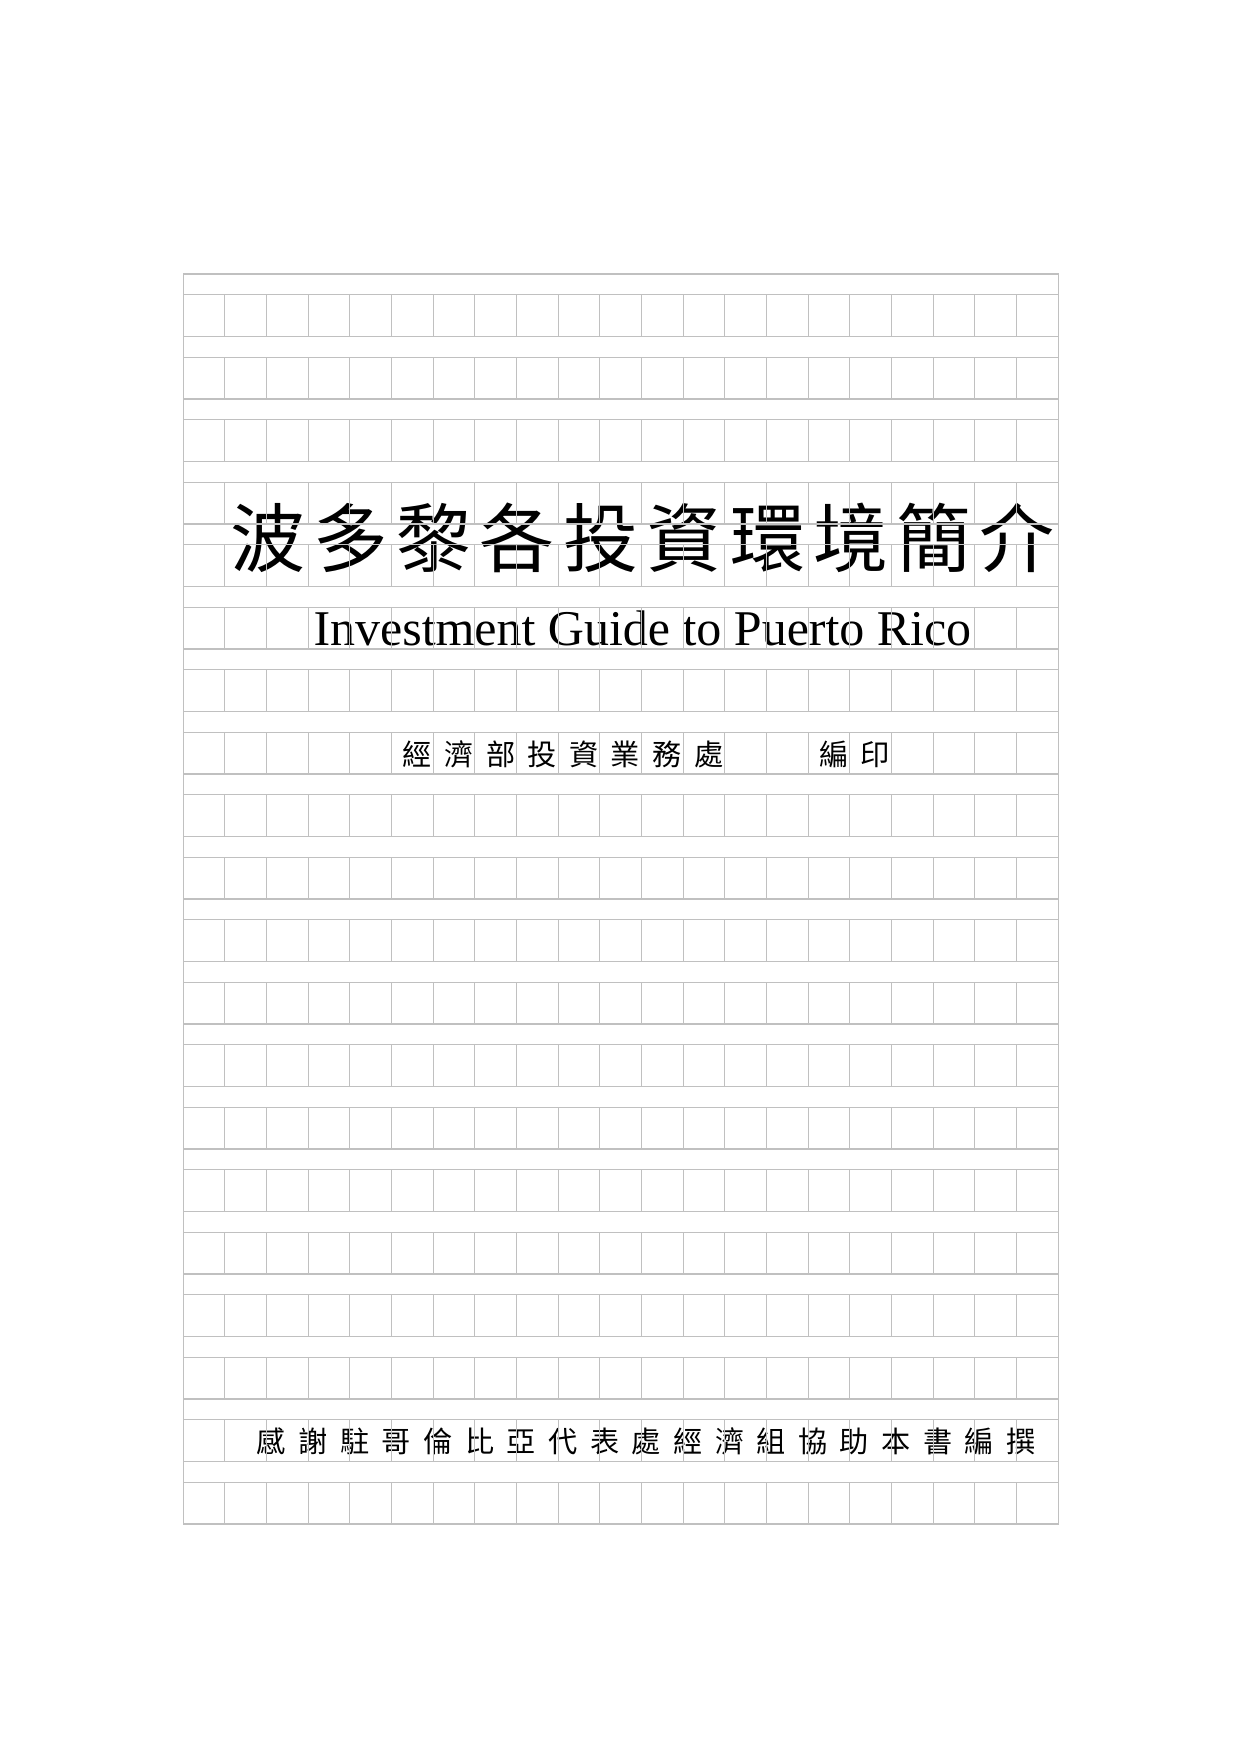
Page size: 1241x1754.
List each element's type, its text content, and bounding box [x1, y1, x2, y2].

table_cell 經濟部投資業務處 編印 感謝駐哥倫比亞代表處經濟組協助本書編撰 [350, 983, 391, 1023]
table_cell 經濟部投資業務處 編印 感謝駐哥倫比亞代表處經濟組協助本書編撰 [725, 1170, 766, 1211]
table_cell 波多黎各投資環境簡介 Investment Guide to Puerto Rico [475, 420, 516, 461]
table_cell 經濟部投資業務處 編印 感謝駐哥倫比亞代表處經濟組協助本書編撰 [1017, 1170, 1058, 1211]
table_cell 經濟部投資業務處 編印 感謝駐哥倫比亞代表處經濟組協助本書編撰 [225, 1295, 266, 1336]
table_cell 經濟部投資業務處 編印 感謝駐哥倫比亞代表處經濟組協助本書編撰 [725, 733, 766, 773]
table_cell 經濟部投資業務處 編印 感謝駐哥倫比亞代表處經濟組協助本書編撰 [767, 1233, 808, 1273]
table_cell 經濟部投資業務處 編印 感謝駐哥倫比亞代表處經濟組協助本書編撰 [184, 1045, 224, 1086]
table_cell 波多黎各投資環境簡介 Investment Guide to Puerto Rico [350, 420, 391, 461]
table_cell 經濟部投資業務處 編印 感謝駐哥倫比亞代表處經濟組協助本書編撰 [642, 1045, 683, 1086]
table_cell 經濟部投資業務處 編印 感謝駐哥倫比亞代表處經濟組協助本書編撰 [559, 1358, 599, 1398]
table_cell 經濟部投資業務處 編印 感謝駐哥倫比亞代表處經濟組協助本書編撰 [642, 670, 683, 711]
table_header [225, 358, 266, 398]
table_cell 波多黎各投資環境簡介 Investment Guide to Puerto Rico [392, 483, 433, 523]
table_cell 波多黎各投資環境簡介 Investment Guide to Puerto Rico [830, 525, 904, 544]
table_cell 經濟部投資業務處 編印 感謝駐哥倫比亞代表處經濟組協助本書編撰 [934, 733, 974, 773]
table_cell 經濟部投資業務處 編印 感謝駐哥倫比亞代表處經濟組協助本書編撰 [350, 670, 391, 711]
table_cell 波多黎各投資環境簡介 Investment Guide to Puerto Rico [725, 545, 766, 586]
table_cell 經濟部投資業務處 編印 感謝駐哥倫比亞代表處經濟組協助本書編撰 [392, 795, 433, 836]
table_cell 波多黎各投資環境簡介 Investment Guide to Puerto Rico [309, 608, 349, 648]
table_cell 經濟部投資業務處 編印 感謝駐哥倫比亞代表處經濟組協助本書編撰 [892, 1420, 933, 1461]
table_header [517, 295, 558, 336]
table_cell 經濟部投資業務處 編印 感謝駐哥倫比亞代表處經濟組協助本書編撰 [934, 670, 974, 711]
table_header [434, 295, 474, 336]
table_cell 波多黎各投資環境簡介 Investment Guide to Puerto Rico [850, 545, 891, 586]
table_cell 經濟部投資業務處 編印 感謝駐哥倫比亞代表處經濟組協助本書編撰 [309, 983, 349, 1023]
table_cell 經濟部投資業務處 編印 感謝駐哥倫比亞代表處經濟組協助本書編撰 [934, 858, 974, 898]
table_cell 經濟部投資業務處 編印 感謝駐哥倫比亞代表處經濟組協助本書編撰 [975, 733, 1016, 773]
table_cell 波多黎各投資環境簡介 Investment Guide to Puerto Rico [392, 420, 433, 461]
table_cell 經濟部投資業務處 編印 感謝駐哥倫比亞代表處經濟組協助本書編撰 [184, 920, 224, 961]
table_cell 波多黎各投資環境簡介 Investment Guide to Puerto Rico [267, 608, 308, 648]
table_cell 經濟部投資業務處 編印 感謝駐哥倫比亞代表處經濟組協助本書編撰 [1017, 733, 1058, 773]
table_cell 經濟部投資業務處 編印 感謝駐哥倫比亞代表處經濟組協助本書編撰 [767, 1420, 808, 1461]
table_cell 經濟部投資業務處 編印 感謝駐哥倫比亞代表處經濟組協助本書編撰 [725, 1233, 766, 1273]
table_cell 波多黎各投資環境簡介 Investment Guide to Puerto Rico [392, 608, 433, 648]
table_cell 波多黎各投資環境簡介 Investment Guide to Puerto Rico [133, 408, 183, 648]
table_cell 經濟部投資業務處 編印 感謝駐哥倫比亞代表處經濟組協助本書編撰 [975, 983, 1016, 1023]
table_cell 波多黎各投資環境簡介 Investment Guide to Puerto Rico [350, 545, 391, 586]
table_cell 經濟部投資業務處 編印 感謝駐哥倫比亞代表處經濟組協助本書編撰 [892, 920, 933, 961]
table_header [267, 358, 308, 398]
table_cell 經濟部投資業務處 編印 感謝駐哥倫比亞代表處經濟組協助本書編撰 [267, 1170, 308, 1211]
table_cell 波多黎各投資環境簡介 Investment Guide to Puerto Rico [1017, 420, 1058, 461]
table_cell 經濟部投資業務處 編印 感謝駐哥倫比亞代表處經濟組協助本書編撰 [184, 1087, 1058, 1107]
table_header [892, 295, 933, 336]
table_cell 波多黎各投資環境簡介 Investment Guide to Puerto Rico [684, 608, 724, 648]
table_header [1059, 274, 1112, 408]
table_cell 波多黎各投資環境簡介 Investment Guide to Puerto Rico [934, 483, 974, 523]
table_cell 經濟部投資業務處 編印 感謝駐哥倫比亞代表處經濟組協助本書編撰 [892, 1045, 933, 1086]
table_cell 經濟部投資業務處 編印 感謝駐哥倫比亞代表處經濟組協助本書編撰 [1017, 1233, 1058, 1273]
table_cell 經濟部投資業務處 編印 感謝駐哥倫比亞代表處經濟組協助本書編撰 [850, 920, 891, 961]
table_cell 經濟部投資業務處 編印 感謝駐哥倫比亞代表處經濟組協助本書編撰 [684, 858, 724, 898]
table_cell 經濟部投資業務處 編印 感謝駐哥倫比亞代表處經濟組協助本書編撰 [184, 1400, 1058, 1419]
table_cell 經濟部投資業務處 編印 感謝駐哥倫比亞代表處經濟組協助本書編撰 [600, 795, 641, 836]
table_cell 經濟部投資業務處 編印 感謝駐哥倫比亞代表處經濟組協助本書編撰 [975, 1045, 1016, 1086]
table_cell 波多黎各投資環境簡介 Investment Guide to Puerto Rico [267, 545, 308, 586]
table_cell 經濟部投資業務處 編印 感謝駐哥倫比亞代表處經濟組協助本書編撰 [392, 733, 433, 773]
table_cell 經濟部投資業務處 編印 感謝駐哥倫比亞代表處經濟組協助本書編撰 [684, 1420, 724, 1461]
table_cell 波多黎各投資環境簡介 Investment Guide to Puerto Rico [934, 545, 974, 586]
table_cell 經濟部投資業務處 編印 感謝駐哥倫比亞代表處經濟組協助本書編撰 [309, 858, 349, 898]
table_cell 波多黎各投資環境簡介 Investment Guide to Puerto Rico [1059, 408, 1112, 648]
table_cell 經濟部投資業務處 編印 感謝駐哥倫比亞代表處經濟組協助本書編撰 [642, 1358, 683, 1398]
table_cell 經濟部投資業務處 編印 感謝駐哥倫比亞代表處經濟組協助本書編撰 [809, 1233, 849, 1273]
table_cell 波多黎各投資環境簡介 Investment Guide to Puerto Rico [267, 483, 308, 523]
table_cell 波多黎各投資環境簡介 Investment Guide to Puerto Rico [309, 545, 349, 586]
table_cell 經濟部投資業務處 編印 感謝駐哥倫比亞代表處經濟組協助本書編撰 [892, 983, 933, 1023]
table_cell 經濟部投資業務處 編印 感謝駐哥倫比亞代表處經濟組協助本書編撰 [475, 1358, 516, 1398]
table_cell 經濟部投資業務處 編印 感謝駐哥倫比亞代表處經濟組協助本書編撰 [309, 1233, 349, 1273]
table_header [600, 295, 641, 336]
table_header [434, 358, 474, 398]
table_cell 波多黎各投資環境簡介 Investment Guide to Puerto Rico [600, 545, 641, 586]
table_cell 波多黎各投資環境簡介 Investment Guide to Puerto Rico [684, 420, 724, 461]
table_cell 經濟部投資業務處 編印 感謝駐哥倫比亞代表處經濟組協助本書編撰 [517, 858, 558, 898]
table_cell 經濟部投資業務處 編印 感謝駐哥倫比亞代表處經濟組協助本書編撰 [434, 920, 474, 961]
table_cell 經濟部投資業務處 編印 感謝駐哥倫比亞代表處經濟組協助本書編撰 [767, 1358, 808, 1398]
table_header [559, 295, 599, 336]
table_cell 經濟部投資業務處 編印 感謝駐哥倫比亞代表處經濟組協助本書編撰 [350, 920, 391, 961]
table_cell 經濟部投資業務處 編印 感謝駐哥倫比亞代表處經濟組協助本書編撰 [934, 1170, 974, 1211]
table_cell 經濟部投資業務處 編印 感謝駐哥倫比亞代表處經濟組協助本書編撰 [184, 962, 1058, 982]
table_cell 波多黎各投資環境簡介 Investment Guide to Puerto Rico [892, 483, 933, 523]
table_cell 經濟部投資業務處 編印 感謝駐哥倫比亞代表處經濟組協助本書編撰 [725, 1358, 766, 1398]
table_cell 波多黎各投資環境簡介 Investment Guide to Puerto Rico [600, 483, 641, 523]
table_cell 經濟部投資業務處 編印 感謝駐哥倫比亞代表處經濟組協助本書編撰 [559, 670, 599, 711]
table_header [975, 295, 1016, 336]
table_cell 經濟部投資業務處 編印 感謝駐哥倫比亞代表處經濟組協助本書編撰 [975, 1233, 1016, 1273]
table_cell 經濟部投資業務處 編印 感謝駐哥倫比亞代表處經濟組協助本書編撰 [850, 1420, 891, 1461]
table_cell 經濟部投資業務處 編印 感謝駐哥倫比亞代表處經濟組協助本書編撰 [600, 1233, 641, 1273]
table_cell 經濟部投資業務處 編印 感謝駐哥倫比亞代表處經濟組協助本書編撰 [767, 858, 808, 898]
table_cell 經濟部投資業務處 編印 感謝駐哥倫比亞代表處經濟組協助本書編撰 [434, 795, 474, 836]
table_cell 經濟部投資業務處 編印 感謝駐哥倫比亞代表處經濟組協助本書編撰 [184, 1108, 224, 1148]
table_header [934, 295, 974, 336]
table_cell 波多黎各投資環境簡介 Investment Guide to Puerto Rico [475, 608, 516, 648]
table_header [1017, 358, 1058, 398]
table_cell 波多黎各投資環境簡介 Investment Guide to Puerto Rico [975, 483, 1016, 523]
table_cell 經濟部投資業務處 編印 感謝駐哥倫比亞代表處經濟組協助本書編撰 [725, 1045, 766, 1086]
table_cell 經濟部投資業務處 編印 感謝駐哥倫比亞代表處經濟組協助本書編撰 [934, 920, 974, 961]
table_cell 經濟部投資業務處 編印 感謝駐哥倫比亞代表處經濟組協助本書編撰 [475, 1420, 516, 1461]
table_cell 經濟部投資業務處 編印 感謝駐哥倫比亞代表處經濟組協助本書編撰 [934, 1045, 974, 1086]
table_cell 經濟部投資業務處 編印 感謝駐哥倫比亞代表處經濟組協助本書編撰 [642, 733, 683, 773]
table_cell 經濟部投資業務處 編印 感謝駐哥倫比亞代表處經濟組協助本書編撰 [517, 983, 558, 1023]
table_cell 經濟部投資業務處 編印 感謝駐哥倫比亞代表處經濟組協助本書編撰 [1017, 1108, 1058, 1148]
table_cell 波多黎各投資環境簡介 Investment Guide to Puerto Rico [523, 525, 577, 544]
table_cell 經濟部投資業務處 編印 感謝駐哥倫比亞代表處經濟組協助本書編撰 [267, 733, 308, 773]
table_cell 經濟部投資業務處 編印 感謝駐哥倫比亞代表處經濟組協助本書編撰 [350, 1295, 391, 1336]
table_cell 波多黎各投資環境簡介 Investment Guide to Puerto Rico [892, 545, 933, 586]
table_cell 波多黎各投資環境簡介 Investment Guide to Puerto Rico [267, 420, 308, 461]
table_cell 經濟部投資業務處 編印 感謝駐哥倫比亞代表處經濟組協助本書編撰 [350, 1045, 391, 1086]
table_cell 經濟部投資業務處 編印 感謝駐哥倫比亞代表處經濟組協助本書編撰 [767, 983, 808, 1023]
table_header [350, 295, 391, 336]
table_header [600, 358, 641, 398]
table_cell 波多黎各投資環境簡介 Investment Guide to Puerto Rico [184, 420, 224, 461]
table_cell 經濟部投資業務處 編印 感謝駐哥倫比亞代表處經濟組協助本書編撰 [392, 1295, 433, 1336]
table_cell 波多黎各投資環境簡介 Investment Guide to Puerto Rico [892, 420, 933, 461]
table_header [1017, 295, 1058, 336]
table_cell 經濟部投資業務處 編印 感謝駐哥倫比亞代表處經濟組協助本書編撰 [1017, 983, 1058, 1023]
table_cell 經濟部投資業務處 編印 感謝駐哥倫比亞代表處經濟組協助本書編撰 [225, 670, 266, 711]
table_cell 經濟部投資業務處 編印 感謝駐哥倫比亞代表處經濟組協助本書編撰 [475, 795, 516, 836]
table_cell 經濟部投資業務處 編印 感謝駐哥倫比亞代表處經濟組協助本書編撰 [350, 733, 391, 773]
table_cell 經濟部投資業務處 編印 感謝駐哥倫比亞代表處經濟組協助本書編撰 [642, 795, 683, 836]
table_cell 波多黎各投資環境簡介 Investment Guide to Puerto Rico [600, 420, 641, 461]
table_cell 波多黎各投資環境簡介 Investment Guide to Puerto Rico [309, 483, 349, 523]
table_cell 經濟部投資業務處 編印 感謝駐哥倫比亞代表處經濟組協助本書編撰 [684, 670, 724, 711]
table_cell 經濟部投資業務處 編印 感謝駐哥倫比亞代表處經濟組協助本書編撰 [475, 858, 516, 898]
table_cell 經濟部投資業務處 編印 感謝駐哥倫比亞代表處經濟組協助本書編撰 [392, 1233, 433, 1273]
table_cell 波多黎各投資環境簡介 Investment Guide to Puerto Rico [184, 462, 1058, 482]
table_cell 波多黎各投資環境簡介 Investment Guide to Puerto Rico [642, 483, 683, 523]
table_cell 經濟部投資業務處 編印 感謝駐哥倫比亞代表處經濟組協助本書編撰 [434, 1420, 474, 1461]
table_cell 經濟部投資業務處 編印 感謝駐哥倫比亞代表處經濟組協助本書編撰 [850, 733, 891, 773]
table_cell 經濟部投資業務處 編印 感謝駐哥倫比亞代表處經濟組協助本書編撰 [684, 983, 724, 1023]
table_cell 經濟部投資業務處 編印 感謝駐哥倫比亞代表處經濟組協助本書編撰 [1017, 920, 1058, 961]
table_header [725, 358, 766, 398]
table_cell 經濟部投資業務處 編印 感謝駐哥倫比亞代表處經濟組協助本書編撰 [267, 1233, 308, 1273]
table_cell 波多黎各投資環境簡介 Investment Guide to Puerto Rico [1017, 483, 1058, 523]
table_cell 經濟部投資業務處 編印 感謝駐哥倫比亞代表處經濟組協助本書編撰 [767, 1170, 808, 1211]
table_cell 經濟部投資業務處 編印 感謝駐哥倫比亞代表處經濟組協助本書編撰 [184, 1295, 224, 1336]
table_cell 經濟部投資業務處 編印 感謝駐哥倫比亞代表處經濟組協助本書編撰 [225, 1170, 266, 1211]
table_cell 經濟部投資業務處 編印 感謝駐哥倫比亞代表處經濟組協助本書編撰 [1017, 1045, 1058, 1086]
table_cell 經濟部投資業務處 編印 感謝駐哥倫比亞代表處經濟組協助本書編撰 [434, 1170, 474, 1211]
table_cell 經濟部投資業務處 編印 感謝駐哥倫比亞代表處經濟組協助本書編撰 [809, 858, 849, 898]
table_header [392, 358, 433, 398]
table_cell 經濟部投資業務處 編印 感謝駐哥倫比亞代表處經濟組協助本書編撰 [600, 1170, 641, 1211]
table_cell 經濟部投資業務處 編印 感謝駐哥倫比亞代表處經濟組協助本書編撰 [184, 900, 1058, 919]
table_cell 經濟部投資業務處 編印 感謝駐哥倫比亞代表處經濟組協助本書編撰 [642, 1108, 683, 1148]
table_header [850, 358, 891, 398]
table_cell 波多黎各投資環境簡介 Investment Guide to Puerto Rico [809, 483, 849, 523]
table_cell 經濟部投資業務處 編印 感謝駐哥倫比亞代表處經濟組協助本書編撰 [225, 1420, 266, 1461]
table_cell 經濟部投資業務處 編印 感謝駐哥倫比亞代表處經濟組協助本書編撰 [767, 1108, 808, 1148]
table_cell 波多黎各投資環境簡介 Investment Guide to Puerto Rico [684, 483, 724, 523]
table_cell 波多黎各投資環境簡介 Investment Guide to Puerto Rico [975, 420, 1016, 461]
table_header [767, 295, 808, 336]
table_cell 經濟部投資業務處 編印 感謝駐哥倫比亞代表處經濟組協助本書編撰 [725, 983, 766, 1023]
table_cell 波多黎各投資環境簡介 Investment Guide to Puerto Rico [350, 483, 391, 523]
table_cell 波多黎各投資環境簡介 Investment Guide to Puerto Rico [225, 483, 266, 523]
table_cell 經濟部投資業務處 編印 感謝駐哥倫比亞代表處經濟組協助本書編撰 [434, 858, 474, 898]
table_cell 經濟部投資業務處 編印 感謝駐哥倫比亞代表處經濟組協助本書編撰 [767, 733, 808, 773]
table_cell 經濟部投資業務處 編印 感謝駐哥倫比亞代表處經濟組協助本書編撰 [184, 1337, 1058, 1357]
table_cell 經濟部投資業務處 編印 感謝駐哥倫比亞代表處經濟組協助本書編撰 [809, 1420, 849, 1461]
table_cell 經濟部投資業務處 編印 感謝駐哥倫比亞代表處經濟組協助本書編撰 [350, 1358, 391, 1398]
table_cell 經濟部投資業務處 編印 感謝駐哥倫比亞代表處經濟組協助本書編撰 [642, 858, 683, 898]
table_cell 經濟部投資業務處 編印 感謝駐哥倫比亞代表處經濟組協助本書編撰 [267, 1045, 308, 1086]
table_cell 波多黎各投資環境簡介 Investment Guide to Puerto Rico [767, 483, 808, 523]
table_cell 波多黎各投資環境簡介 Investment Guide to Puerto Rico [184, 545, 224, 586]
table_header [767, 358, 808, 398]
table_header [133, 274, 183, 408]
table_cell 經濟部投資業務處 編印 感謝駐哥倫比亞代表處經濟組協助本書編撰 [225, 920, 266, 961]
table_header [225, 295, 266, 336]
table_cell 波多黎各投資環境簡介 Investment Guide to Puerto Rico [225, 608, 266, 648]
table_cell 經濟部投資業務處 編印 感謝駐哥倫比亞代表處經濟組協助本書編撰 [934, 1233, 974, 1273]
table_cell 經濟部投資業務處 編印 感謝駐哥倫比亞代表處經濟組協助本書編撰 [725, 920, 766, 961]
table_cell 經濟部投資業務處 編印 感謝駐哥倫比亞代表處經濟組協助本書編撰 [892, 1108, 933, 1148]
table_cell 波多黎各投資環境簡介 Investment Guide to Puerto Rico [600, 608, 641, 648]
table_cell 經濟部投資業務處 編印 感謝駐哥倫比亞代表處經濟組協助本書編撰 [475, 1045, 516, 1086]
table_cell 經濟部投資業務處 編印 感謝駐哥倫比亞代表處經濟組協助本書編撰 [1017, 1420, 1058, 1461]
table_cell 波多黎各投資環境簡介 Investment Guide to Puerto Rico [767, 545, 808, 586]
table_cell 波多黎各投資環境簡介 Investment Guide to Puerto Rico [309, 420, 349, 461]
table_cell 經濟部投資業務處 編印 感謝駐哥倫比亞代表處經濟組協助本書編撰 [809, 1045, 849, 1086]
table_cell 經濟部投資業務處 編印 感謝駐哥倫比亞代表處經濟組協助本書編撰 [559, 1295, 599, 1336]
table_cell 經濟部投資業務處 編印 感謝駐哥倫比亞代表處經濟組協助本書編撰 [725, 858, 766, 898]
table_cell 經濟部投資業務處 編印 感謝駐哥倫比亞代表處經濟組協助本書編撰 [184, 670, 224, 711]
table_cell 經濟部投資業務處 編印 感謝駐哥倫比亞代表處經濟組協助本書編撰 [475, 1108, 516, 1148]
table_cell 經濟部投資業務處 編印 感謝駐哥倫比亞代表處經濟組協助本書編撰 [809, 983, 849, 1023]
table_cell 波多黎各投資環境簡介 Investment Guide to Puerto Rico [934, 608, 974, 648]
table_cell 經濟部投資業務處 編印 感謝駐哥倫比亞代表處經濟組協助本書編撰 [517, 670, 558, 711]
table_cell 波多黎各投資環境簡介 Investment Guide to Puerto Rico [350, 608, 391, 648]
table_cell 經濟部投資業務處 編印 感謝駐哥倫比亞代表處經濟組協助本書編撰 [559, 733, 599, 773]
table_header [642, 358, 683, 398]
table_cell 經濟部投資業務處 編印 感謝駐哥倫比亞代表處經濟組協助本書編撰 [225, 983, 266, 1023]
table_cell 經濟部投資業務處 編印 感謝駐哥倫比亞代表處經濟組協助本書編撰 [684, 1358, 724, 1398]
table_cell 經濟部投資業務處 編印 感謝駐哥倫比亞代表處經濟組協助本書編撰 [309, 795, 349, 836]
table_cell 經濟部投資業務處 編印 感謝駐哥倫比亞代表處經濟組協助本書編撰 [600, 1108, 641, 1148]
table_cell 波多黎各投資環境簡介 Investment Guide to Puerto Rico [1017, 608, 1058, 648]
table_header [725, 295, 766, 336]
table_cell 經濟部投資業務處 編印 感謝駐哥倫比亞代表處經濟組協助本書編撰 [517, 1170, 558, 1211]
table_cell 波多黎各投資環境簡介 Investment Guide to Puerto Rico [892, 608, 933, 648]
table_cell 經濟部投資業務處 編印 感謝駐哥倫比亞代表處經濟組協助本書編撰 [517, 795, 558, 836]
table_cell 經濟部投資業務處 編印 感謝駐哥倫比亞代表處經濟組協助本書編撰 [934, 983, 974, 1023]
table_cell 波多黎各投資環境簡介 Investment Guide to Puerto Rico [1017, 545, 1058, 586]
table_cell 經濟部投資業務處 編印 感謝駐哥倫比亞代表處經濟組協助本書編撰 [309, 670, 349, 711]
table_cell 經濟部投資業務處 編印 感謝駐哥倫比亞代表處經濟組協助本書編撰 [975, 1358, 1016, 1398]
table_cell 經濟部投資業務處 編印 感謝駐哥倫比亞代表處經濟組協助本書編撰 [225, 1358, 266, 1398]
table_cell 波多黎各投資環境簡介 Investment Guide to Puerto Rico [725, 608, 766, 648]
table_cell 經濟部投資業務處 編印 感謝駐哥倫比亞代表處經濟組協助本書編撰 [600, 920, 641, 961]
table_cell 經濟部投資業務處 編印 感謝駐哥倫比亞代表處經濟組協助本書編撰 [225, 1233, 266, 1273]
table_header [184, 358, 224, 398]
table_cell 波多黎各投資環境簡介 Investment Guide to Puerto Rico [321, 525, 511, 544]
table_cell 經濟部投資業務處 編印 感謝駐哥倫比亞代表處經濟組協助本書編撰 [684, 920, 724, 961]
table_cell 經濟部投資業務處 編印 感謝駐哥倫比亞代表處經濟組協助本書編撰 [809, 1295, 849, 1336]
table_cell 波多黎各投資環境簡介 Investment Guide to Puerto Rico [225, 545, 266, 586]
table_cell 經濟部投資業務處 編印 感謝駐哥倫比亞代表處經濟組協助本書編撰 [975, 1108, 1016, 1148]
table_cell 經濟部投資業務處 編印 感謝駐哥倫比亞代表處經濟組協助本書編撰 [392, 1420, 433, 1461]
table_cell 經濟部投資業務處 編印 感謝駐哥倫比亞代表處經濟組協助本書編撰 [434, 983, 474, 1023]
table_cell 波多黎各投資環境簡介 Investment Guide to Puerto Rico [809, 545, 849, 586]
table_cell 經濟部投資業務處 編印 感謝駐哥倫比亞代表處經濟組協助本書編撰 [767, 1045, 808, 1086]
table_cell 經濟部投資業務處 編印 感謝駐哥倫比亞代表處經濟組協助本書編撰 [809, 670, 849, 711]
table_cell 經濟部投資業務處 編印 感謝駐哥倫比亞代表處經濟組協助本書編撰 [850, 670, 891, 711]
table_cell 經濟部投資業務處 編印 感謝駐哥倫比亞代表處經濟組協助本書編撰 [850, 1295, 891, 1336]
table_cell 經濟部投資業務處 編印 感謝駐哥倫比亞代表處經濟組協助本書編撰 [559, 920, 599, 961]
table_cell 波多黎各投資環境簡介 Investment Guide to Puerto Rico [850, 608, 891, 648]
table_header [517, 358, 558, 398]
table_header [559, 358, 599, 398]
table_cell 經濟部投資業務處 編印 感謝駐哥倫比亞代表處經濟組協助本書編撰 [267, 983, 308, 1023]
table_header [892, 358, 933, 398]
table_cell 經濟部投資業務處 編印 感謝駐哥倫比亞代表處經濟組協助本書編撰 [809, 795, 849, 836]
table_cell 經濟部投資業務處 編印 感謝駐哥倫比亞代表處經濟組協助本書編撰 [1017, 795, 1058, 836]
table_cell 經濟部投資業務處 編印 感謝駐哥倫比亞代表處經濟組協助本書編撰 [350, 1420, 391, 1461]
table_cell 經濟部投資業務處 編印 感謝駐哥倫比亞代表處經濟組協助本書編撰 [725, 1108, 766, 1148]
table_cell 波多黎各投資環境簡介 Investment Guide to Puerto Rico [184, 408, 1058, 419]
table_cell 經濟部投資業務處 編印 感謝駐哥倫比亞代表處經濟組協助本書編撰 [517, 1108, 558, 1148]
table_header [184, 275, 1058, 294]
table_cell 經濟部投資業務處 編印 感謝駐哥倫比亞代表處經濟組協助本書編撰 [850, 1170, 891, 1211]
table_header [350, 358, 391, 398]
table_cell 經濟部投資業務處 編印 感謝駐哥倫比亞代表處經濟組協助本書編撰 [934, 1420, 974, 1461]
table_cell 波多黎各投資環境簡介 Investment Guide to Puerto Rico [582, 525, 674, 544]
table_cell 經濟部投資業務處 編印 感謝駐哥倫比亞代表處經濟組協助本書編撰 [684, 1045, 724, 1086]
table_cell 波多黎各投資環境簡介 Investment Guide to Puerto Rico [675, 525, 741, 544]
table_cell 經濟部投資業務處 編印 感謝駐哥倫比亞代表處經濟組協助本書編撰 [809, 733, 849, 773]
table_cell 經濟部投資業務處 編印 感謝駐哥倫比亞代表處經濟組協助本書編撰 [850, 1233, 891, 1273]
table_cell 經濟部投資業務處 編印 感謝駐哥倫比亞代表處經濟組協助本書編撰 [767, 920, 808, 961]
table_cell 經濟部投資業務處 編印 感謝駐哥倫比亞代表處經濟組協助本書編撰 [267, 1295, 308, 1336]
table_cell 經濟部投資業務處 編印 感謝駐哥倫比亞代表處經濟組協助本書編撰 [975, 858, 1016, 898]
table_cell 經濟部投資業務處 編印 感謝駐哥倫比亞代表處經濟組協助本書編撰 [642, 1170, 683, 1211]
table_header [475, 295, 516, 336]
table_cell 波多黎各投資環境簡介 Investment Guide to Puerto Rico [684, 545, 724, 586]
table_cell 經濟部投資業務處 編印 感謝駐哥倫比亞代表處經濟組協助本書編撰 [184, 733, 224, 773]
table_header [809, 295, 849, 336]
table_cell 經濟部投資業務處 編印 感謝駐哥倫比亞代表處經濟組協助本書編撰 [350, 1233, 391, 1273]
table_header [642, 295, 683, 336]
table_cell 經濟部投資業務處 編印 感謝駐哥倫比亞代表處經濟組協助本書編撰 [225, 795, 266, 836]
table_cell 波多黎各投資環境簡介 Investment Guide to Puerto Rico [809, 608, 849, 648]
table_cell 波多黎各投資環境簡介 Investment Guide to Puerto Rico [434, 608, 474, 648]
table_cell 波多黎各投資環境簡介 Investment Guide to Puerto Rico [642, 420, 683, 461]
table_cell 經濟部投資業務處 編印 感謝駐哥倫比亞代表處經濟組協助本書編撰 [767, 1295, 808, 1336]
table_cell 波多黎各投資環境簡介 Investment Guide to Puerto Rico [850, 420, 891, 461]
table_cell 經濟部投資業務處 編印 感謝駐哥倫比亞代表處經濟組協助本書編撰 [767, 670, 808, 711]
table_cell 經濟部投資業務處 編印 感謝駐哥倫比亞代表處經濟組協助本書編撰 [559, 1045, 599, 1086]
table_header [184, 400, 1058, 408]
table_header [684, 358, 724, 398]
table_cell 波多黎各投資環境簡介 Investment Guide to Puerto Rico [725, 420, 766, 461]
table_cell 經濟部投資業務處 編印 感謝駐哥倫比亞代表處經濟組協助本書編撰 [184, 1150, 1058, 1169]
table_cell 經濟部投資業務處 編印 感謝駐哥倫比亞代表處經濟組協助本書編撰 [309, 1295, 349, 1336]
table_cell 經濟部投資業務處 編印 感謝駐哥倫比亞代表處經濟組協助本書編撰 [184, 650, 1058, 669]
table_header [267, 295, 308, 336]
table_cell 波多黎各投資環境簡介 Investment Guide to Puerto Rico [517, 608, 558, 648]
table_cell 經濟部投資業務處 編印 感謝駐哥倫比亞代表處經濟組協助本書編撰 [309, 1108, 349, 1148]
table_header [309, 358, 349, 398]
table_cell 波多黎各投資環境簡介 Investment Guide to Puerto Rico [559, 483, 599, 523]
table_cell 經濟部投資業務處 編印 感謝駐哥倫比亞代表處經濟組協助本書編撰 [850, 858, 891, 898]
table_cell 經濟部投資業務處 編印 感謝駐哥倫比亞代表處經濟組協助本書編撰 [267, 1358, 308, 1398]
table_cell 波多黎各投資環境簡介 Investment Guide to Puerto Rico [642, 545, 683, 586]
table_cell 波多黎各投資環境簡介 Investment Guide to Puerto Rico [964, 525, 1058, 544]
table_cell 經濟部投資業務處 編印 感謝駐哥倫比亞代表處經濟組協助本書編撰 [475, 1170, 516, 1211]
table_cell 經濟部投資業務處 編印 感謝駐哥倫比亞代表處經濟組協助本書編撰 [892, 733, 933, 773]
table_cell 經濟部投資業務處 編印 感謝駐哥倫比亞代表處經濟組協助本書編撰 [184, 1358, 224, 1398]
table_cell 經濟部投資業務處 編印 感謝駐哥倫比亞代表處經濟組協助本書編撰 [600, 1420, 641, 1461]
table_cell 經濟部投資業務處 編印 感謝駐哥倫比亞代表處經濟組協助本書編撰 [684, 795, 724, 836]
table_cell 經濟部投資業務處 編印 感謝駐哥倫比亞代表處經濟組協助本書編撰 [642, 1420, 683, 1461]
table_cell 經濟部投資業務處 編印 感謝駐哥倫比亞代表處經濟組協助本書編撰 [892, 858, 933, 898]
table_cell 經濟部投資業務處 編印 感謝駐哥倫比亞代表處經濟組協助本書編撰 [684, 1170, 724, 1211]
table_cell 經濟部投資業務處 編印 感謝駐哥倫比亞代表處經濟組協助本書編撰 [600, 983, 641, 1023]
table_cell 經濟部投資業務處 編印 感謝駐哥倫比亞代表處經濟組協助本書編撰 [475, 1295, 516, 1336]
table_cell 經濟部投資業務處 編印 感謝駐哥倫比亞代表處經濟組協助本書編撰 [392, 1170, 433, 1211]
table_cell 經濟部投資業務處 編印 感謝駐哥倫比亞代表處經濟組協助本書編撰 [600, 1358, 641, 1398]
table_cell 經濟部投資業務處 編印 感謝駐哥倫比亞代表處經濟組協助本書編撰 [517, 1358, 558, 1398]
table_cell 經濟部投資業務處 編印 感謝駐哥倫比亞代表處經濟組協助本書編撰 [267, 1108, 308, 1148]
table_cell 經濟部投資業務處 編印 感謝駐哥倫比亞代表處經濟組協助本書編撰 [434, 1045, 474, 1086]
table_cell 經濟部投資業務處 編印 感謝駐哥倫比亞代表處經濟組協助本書編撰 [559, 1233, 599, 1273]
table_cell 經濟部投資業務處 編印 感謝駐哥倫比亞代表處經濟組協助本書編撰 [725, 795, 766, 836]
table_cell 經濟部投資業務處 編印 感謝駐哥倫比亞代表處經濟組協助本書編撰 [934, 1358, 974, 1398]
table_cell 經濟部投資業務處 編印 感謝駐哥倫比亞代表處經濟組協助本書編撰 [850, 1108, 891, 1148]
table_cell 經濟部投資業務處 編印 感謝駐哥倫比亞代表處經濟組協助本書編撰 [725, 670, 766, 711]
table_cell 經濟部投資業務處 編印 感謝駐哥倫比亞代表處經濟組協助本書編撰 [809, 1170, 849, 1211]
table_cell 經濟部投資業務處 編印 感謝駐哥倫比亞代表處經濟組協助本書編撰 [392, 1358, 433, 1398]
table_cell 經濟部投資業務處 編印 感謝駐哥倫比亞代表處經濟組協助本書編撰 [350, 795, 391, 836]
table_cell 經濟部投資業務處 編印 感謝駐哥倫比亞代表處經濟組協助本書編撰 [184, 775, 1058, 794]
table_cell 經濟部投資業務處 編印 感謝駐哥倫比亞代表處經濟組協助本書編撰 [475, 983, 516, 1023]
table_cell 經濟部投資業務處 編印 感謝駐哥倫比亞代表處經濟組協助本書編撰 [975, 920, 1016, 961]
table_cell 經濟部投資業務處 編印 感謝駐哥倫比亞代表處經濟組協助本書編撰 [184, 1462, 1058, 1482]
table_cell 經濟部投資業務處 編印 感謝駐哥倫比亞代表處經濟組協助本書編撰 [934, 1295, 974, 1336]
table_cell 經濟部投資業務處 編印 感謝駐哥倫比亞代表處經濟組協助本書編撰 [600, 1045, 641, 1086]
table_cell 經濟部投資業務處 編印 感謝駐哥倫比亞代表處經濟組協助本書編撰 [975, 670, 1016, 711]
table_cell 經濟部投資業務處 編印 感謝駐哥倫比亞代表處經濟組協助本書編撰 [225, 1108, 266, 1148]
table_header [850, 295, 891, 336]
table_cell 波多黎各投資環境簡介 Investment Guide to Puerto Rico [746, 525, 825, 544]
table_cell 經濟部投資業務處 編印 感謝駐哥倫比亞代表處經濟組協助本書編撰 [225, 858, 266, 898]
table_cell 經濟部投資業務處 編印 感謝駐哥倫比亞代表處經濟組協助本書編撰 [559, 1108, 599, 1148]
table_cell 波多黎各投資環境簡介 Investment Guide to Puerto Rico [642, 608, 683, 648]
table_cell 波多黎各投資環境簡介 Investment Guide to Puerto Rico [184, 608, 224, 648]
table_cell 波多黎各投資環境簡介 Investment Guide to Puerto Rico [475, 545, 516, 586]
table_cell 經濟部投資業務處 編印 感謝駐哥倫比亞代表處經濟組協助本書編撰 [434, 670, 474, 711]
table_cell 經濟部投資業務處 編印 感謝駐哥倫比亞代表處經濟組協助本書編撰 [850, 1358, 891, 1398]
table_cell 波多黎各投資環境簡介 Investment Guide to Puerto Rico [559, 420, 599, 461]
table_cell 經濟部投資業務處 編印 感謝駐哥倫比亞代表處經濟組協助本書編撰 [892, 1295, 933, 1336]
table_cell 經濟部投資業務處 編印 感謝駐哥倫比亞代表處經濟組協助本書編撰 [975, 1170, 1016, 1211]
table_cell 經濟部投資業務處 編印 感謝駐哥倫比亞代表處經濟組協助本書編撰 [1017, 1358, 1058, 1398]
table_cell 經濟部投資業務處 編印 感謝駐哥倫比亞代表處經濟組協助本書編撰 [642, 1233, 683, 1273]
table_cell 經濟部投資業務處 編印 感謝駐哥倫比亞代表處經濟組協助本書編撰 [975, 1295, 1016, 1336]
table_cell 經濟部投資業務處 編印 感謝駐哥倫比亞代表處經濟組協助本書編撰 [1017, 670, 1058, 711]
table_cell 經濟部投資業務處 編印 感謝駐哥倫比亞代表處經濟組協助本書編撰 [184, 983, 224, 1023]
table_cell 經濟部投資業務處 編印 感謝駐哥倫比亞代表處經濟組協助本書編撰 [392, 858, 433, 898]
table_cell 經濟部投資業務處 編印 感謝駐哥倫比亞代表處經濟組協助本書編撰 [725, 1295, 766, 1336]
table_cell 經濟部投資業務處 編印 感謝駐哥倫比亞代表處經濟組協助本書編撰 [267, 795, 308, 836]
table_cell 經濟部投資業務處 編印 感謝駐哥倫比亞代表處經濟組協助本書編撰 [184, 1275, 1058, 1294]
table_cell 波多黎各投資環境簡介 Investment Guide to Puerto Rico [809, 420, 849, 461]
table_cell 經濟部投資業務處 編印 感謝駐哥倫比亞代表處經濟組協助本書編撰 [434, 1233, 474, 1273]
table_cell 波多黎各投資環境簡介 Investment Guide to Puerto Rico [392, 545, 433, 586]
table_cell 波多黎各投資環境簡介 Investment Guide to Puerto Rico [850, 483, 891, 523]
table_cell 經濟部投資業務處 編印 感謝駐哥倫比亞代表處經濟組協助本書編撰 [684, 1108, 724, 1148]
table_cell 經濟部投資業務處 編印 感謝駐哥倫比亞代表處經濟組協助本書編撰 [184, 1233, 224, 1273]
table_header [309, 295, 349, 336]
table_cell 經濟部投資業務處 編印 感謝駐哥倫比亞代表處經濟組協助本書編撰 [475, 1233, 516, 1273]
table_cell 經濟部投資業務處 編印 感謝駐哥倫比亞代表處經濟組協助本書編撰 [184, 837, 1058, 857]
table_cell 經濟部投資業務處 編印 感謝駐哥倫比亞代表處經濟組協助本書編撰 [642, 1295, 683, 1336]
table_cell 經濟部投資業務處 編印 感謝駐哥倫比亞代表處經濟組協助本書編撰 [517, 1420, 558, 1461]
table_cell 波多黎各投資環境簡介 Investment Guide to Puerto Rico [517, 483, 558, 523]
table_header [392, 295, 433, 336]
table_cell 經濟部投資業務處 編印 感謝駐哥倫比亞代表處經濟組協助本書編撰 [975, 795, 1016, 836]
table_cell 經濟部投資業務處 編印 感謝駐哥倫比亞代表處經濟組協助本書編撰 [475, 733, 516, 773]
table_cell 經濟部投資業務處 編印 感謝駐哥倫比亞代表處經濟組協助本書編撰 [809, 1108, 849, 1148]
table_cell 經濟部投資業務處 編印 感謝駐哥倫比亞代表處經濟組協助本書編撰 [184, 712, 1058, 732]
table_cell 波多黎各投資環境簡介 Investment Guide to Puerto Rico [280, 525, 346, 544]
table_cell 經濟部投資業務處 編印 感謝駐哥倫比亞代表處經濟組協助本書編撰 [517, 920, 558, 961]
table_cell 經濟部投資業務處 編印 感謝駐哥倫比亞代表處經濟組協助本書編撰 [434, 1295, 474, 1336]
table_cell 波多黎各投資環境簡介 Investment Guide to Puerto Rico [184, 525, 257, 544]
table_cell 經濟部投資業務處 編印 感謝駐哥倫比亞代表處經濟組協助本書編撰 [434, 733, 474, 773]
table_cell 經濟部投資業務處 編印 感謝駐哥倫比亞代表處經濟組協助本書編撰 [392, 983, 433, 1023]
table_cell 經濟部投資業務處 編印 感謝駐哥倫比亞代表處經濟組協助本書編撰 [850, 1045, 891, 1086]
table_cell 經濟部投資業務處 編印 感謝駐哥倫比亞代表處經濟組協助本書編撰 [309, 920, 349, 961]
table_cell 經濟部投資業務處 編印 感謝駐哥倫比亞代表處經濟組協助本書編撰 [133, 649, 183, 1486]
table_cell 經濟部投資業務處 編印 感謝駐哥倫比亞代表處經濟組協助本書編撰 [850, 795, 891, 836]
table_cell 經濟部投資業務處 編印 感謝駐哥倫比亞代表處經濟組協助本書編撰 [517, 733, 558, 773]
table_cell 經濟部投資業務處 編印 感謝駐哥倫比亞代表處經濟組協助本書編撰 [309, 1170, 349, 1211]
table_cell 經濟部投資業務處 編印 感謝駐哥倫比亞代表處經濟組協助本書編撰 [225, 733, 266, 773]
table_cell 經濟部投資業務處 編印 感謝駐哥倫比亞代表處經濟組協助本書編撰 [559, 858, 599, 898]
table_cell 波多黎各投資環境簡介 Investment Guide to Puerto Rico [909, 525, 959, 544]
table_cell 經濟部投資業務處 編印 感謝駐哥倫比亞代表處經濟組協助本書編撰 [184, 1025, 1058, 1044]
table_cell 經濟部投資業務處 編印 感謝駐哥倫比亞代表處經濟組協助本書編撰 [392, 1045, 433, 1086]
table_cell 經濟部投資業務處 編印 感謝駐哥倫比亞代表處經濟組協助本書編撰 [684, 1295, 724, 1336]
table_header [184, 337, 1058, 357]
table_cell 經濟部投資業務處 編印 感謝駐哥倫比亞代表處經濟組協助本書編撰 [475, 920, 516, 961]
table_cell 經濟部投資業務處 編印 感謝駐哥倫比亞代表處經濟組協助本書編撰 [475, 670, 516, 711]
table_cell 經濟部投資業務處 編印 感謝駐哥倫比亞代表處經濟組協助本書編撰 [809, 1358, 849, 1398]
table_cell 經濟部投資業務處 編印 感謝駐哥倫比亞代表處經濟組協助本書編撰 [350, 1170, 391, 1211]
table_cell 經濟部投資業務處 編印 感謝駐哥倫比亞代表處經濟組協助本書編撰 [934, 1108, 974, 1148]
table_cell 經濟部投資業務處 編印 感謝駐哥倫比亞代表處經濟組協助本書編撰 [267, 920, 308, 961]
table_cell 波多黎各投資環境簡介 Investment Guide to Puerto Rico [767, 420, 808, 461]
table_cell 經濟部投資業務處 編印 感謝駐哥倫比亞代表處經濟組協助本書編撰 [350, 1108, 391, 1148]
table_cell 經濟部投資業務處 編印 感謝駐哥倫比亞代表處經濟組協助本書編撰 [559, 983, 599, 1023]
table_cell 經濟部投資業務處 編印 感謝駐哥倫比亞代表處經濟組協助本書編撰 [434, 1108, 474, 1148]
table_cell 經濟部投資業務處 編印 感謝駐哥倫比亞代表處經濟組協助本書編撰 [309, 1045, 349, 1086]
table_cell 波多黎各投資環境簡介 Investment Guide to Puerto Rico [225, 420, 266, 461]
table_cell 經濟部投資業務處 編印 感謝駐哥倫比亞代表處經濟組協助本書編撰 [934, 795, 974, 836]
table_cell 經濟部投資業務處 編印 感謝駐哥倫比亞代表處經濟組協助本書編撰 [184, 858, 224, 898]
table_cell 波多黎各投資環境簡介 Investment Guide to Puerto Rico [184, 587, 1058, 607]
table_cell 經濟部投資業務處 編印 感謝駐哥倫比亞代表處經濟組協助本書編撰 [559, 1170, 599, 1211]
table_cell 經濟部投資業務處 編印 感謝駐哥倫比亞代表處經濟組協助本書編撰 [725, 1420, 766, 1461]
table_cell 經濟部投資業務處 編印 感謝駐哥倫比亞代表處經濟組協助本書編撰 [892, 1233, 933, 1273]
table_cell 經濟部投資業務處 編印 感謝駐哥倫比亞代表處經濟組協助本書編撰 [892, 795, 933, 836]
table_cell 波多黎各投資環境簡介 Investment Guide to Puerto Rico [434, 545, 474, 586]
table_cell 經濟部投資業務處 編印 感謝駐哥倫比亞代表處經濟組協助本書編撰 [267, 670, 308, 711]
table_cell 經濟部投資業務處 編印 感謝駐哥倫比亞代表處經濟組協助本書編撰 [309, 733, 349, 773]
table_cell 經濟部投資業務處 編印 感謝駐哥倫比亞代表處經濟組協助本書編撰 [184, 1212, 1058, 1232]
table_cell 經濟部投資業務處 編印 感謝駐哥倫比亞代表處經濟組協助本書編撰 [267, 858, 308, 898]
table_cell 經濟部投資業務處 編印 感謝駐哥倫比亞代表處經濟組協助本書編撰 [517, 1295, 558, 1336]
table_cell 經濟部投資業務處 編印 感謝駐哥倫比亞代表處經濟組協助本書編撰 [684, 1233, 724, 1273]
table_cell 經濟部投資業務處 編印 感謝駐哥倫比亞代表處經濟組協助本書編撰 [184, 1170, 224, 1211]
table_cell 波多黎各投資環境簡介 Investment Guide to Puerto Rico [725, 483, 766, 523]
table_cell 經濟部投資業務處 編印 感謝駐哥倫比亞代表處經濟組協助本書編撰 [600, 858, 641, 898]
table_cell 波多黎各投資環境簡介 Investment Guide to Puerto Rico [517, 420, 558, 461]
table_cell 經濟部投資業務處 編印 感謝駐哥倫比亞代表處經濟組協助本書編撰 [642, 920, 683, 961]
table_cell 經濟部投資業務處 編印 感謝駐哥倫比亞代表處經濟組協助本書編撰 [184, 795, 224, 836]
table_cell 波多黎各投資環境簡介 Investment Guide to Puerto Rico [559, 545, 599, 586]
table_cell 經濟部投資業務處 編印 感謝駐哥倫比亞代表處經濟組協助本書編撰 [184, 1420, 224, 1461]
table_cell 經濟部投資業務處 編印 感謝駐哥倫比亞代表處經濟組協助本書編撰 [600, 733, 641, 773]
table_cell 經濟部投資業務處 編印 感謝駐哥倫比亞代表處經濟組協助本書編撰 [517, 1045, 558, 1086]
table_cell 經濟部投資業務處 編印 感謝駐哥倫比亞代表處經濟組協助本書編撰 [684, 733, 724, 773]
table_cell 經濟部投資業務處 編印 感謝駐哥倫比亞代表處經濟組協助本書編撰 [642, 983, 683, 1023]
table_cell 經濟部投資業務處 編印 感謝駐哥倫比亞代表處經濟組協助本書編撰 [809, 920, 849, 961]
table_cell 經濟部投資業務處 編印 感謝駐哥倫比亞代表處經濟組協助本書編撰 [767, 795, 808, 836]
table_header [975, 358, 1016, 398]
table_cell 波多黎各投資環境簡介 Investment Guide to Puerto Rico [975, 608, 1016, 648]
table_cell 經濟部投資業務處 編印 感謝駐哥倫比亞代表處經濟組協助本書編撰 [559, 795, 599, 836]
table_header [809, 358, 849, 398]
table_cell 經濟部投資業務處 編印 感謝駐哥倫比亞代表處經濟組協助本書編撰 [392, 670, 433, 711]
table_cell 波多黎各投資環境簡介 Investment Guide to Puerto Rico [975, 545, 1016, 586]
table_cell 經濟部投資業務處 編印 感謝駐哥倫比亞代表處經濟組協助本書編撰 [392, 1108, 433, 1148]
table_header [184, 295, 224, 336]
table_cell 經濟部投資業務處 編印 感謝駐哥倫比亞代表處經濟組協助本書編撰 [434, 1358, 474, 1398]
table_cell 波多黎各投資環境簡介 Investment Guide to Puerto Rico [767, 608, 808, 648]
table_cell 經濟部投資業務處 編印 感謝駐哥倫比亞代表處經濟組協助本書編撰 [392, 920, 433, 961]
table_cell 經濟部投資業務處 編印 感謝駐哥倫比亞代表處經濟組協助本書編撰 [892, 1170, 933, 1211]
table_cell 波多黎各投資環境簡介 Investment Guide to Puerto Rico [434, 483, 474, 523]
table_cell 波多黎各投資環境簡介 Investment Guide to Puerto Rico [559, 608, 599, 648]
table_cell 經濟部投資業務處 編印 感謝駐哥倫比亞代表處經濟組協助本書編撰 [892, 1358, 933, 1398]
table_cell 經濟部投資業務處 編印 感謝駐哥倫比亞代表處經濟組協助本書編撰 [225, 1045, 266, 1086]
table_header [934, 358, 974, 398]
table_cell 經濟部投資業務處 編印 感謝駐哥倫比亞代表處經濟組協助本書編撰 [1059, 649, 1112, 1486]
table_cell 經濟部投資業務處 編印 感謝駐哥倫比亞代表處經濟組協助本書編撰 [517, 1233, 558, 1273]
table_cell 波多黎各投資環境簡介 Investment Guide to Puerto Rico [475, 483, 516, 523]
table_cell 波多黎各投資環境簡介 Investment Guide to Puerto Rico [184, 483, 224, 523]
table_cell 經濟部投資業務處 編印 感謝駐哥倫比亞代表處經濟組協助本書編撰 [850, 983, 891, 1023]
table_cell 經濟部投資業務處 編印 感謝駐哥倫比亞代表處經濟組協助本書編撰 [559, 1420, 599, 1461]
table_cell 波多黎各投資環境簡介 Investment Guide to Puerto Rico [517, 545, 558, 586]
table_cell 波多黎各投資環境簡介 Investment Guide to Puerto Rico [934, 420, 974, 461]
table_header [684, 295, 724, 336]
table_cell 經濟部投資業務處 編印 感謝駐哥倫比亞代表處經濟組協助本書編撰 [267, 1420, 308, 1461]
table_cell 經濟部投資業務處 編印 感謝駐哥倫比亞代表處經濟組協助本書編撰 [309, 1358, 349, 1398]
table_cell 經濟部投資業務處 編印 感謝駐哥倫比亞代表處經濟組協助本書編撰 [309, 1420, 349, 1461]
table_cell 經濟部投資業務處 編印 感謝駐哥倫比亞代表處經濟組協助本書編撰 [892, 670, 933, 711]
table_cell 經濟部投資業務處 編印 感謝駐哥倫比亞代表處經濟組協助本書編撰 [350, 858, 391, 898]
table_cell 經濟部投資業務處 編印 感謝駐哥倫比亞代表處經濟組協助本書編撰 [1017, 858, 1058, 898]
table_cell 經濟部投資業務處 編印 感謝駐哥倫比亞代表處經濟組協助本書編撰 [1017, 1295, 1058, 1336]
table_cell 經濟部投資業務處 編印 感謝駐哥倫比亞代表處經濟組協助本書編撰 [975, 1420, 1016, 1461]
table_header [475, 358, 516, 398]
table_cell 經濟部投資業務處 編印 感謝駐哥倫比亞代表處經濟組協助本書編撰 [600, 1295, 641, 1336]
table_cell 波多黎各投資環境簡介 Investment Guide to Puerto Rico [434, 420, 474, 461]
table_cell 經濟部投資業務處 編印 感謝駐哥倫比亞代表處經濟組協助本書編撰 [600, 670, 641, 711]
